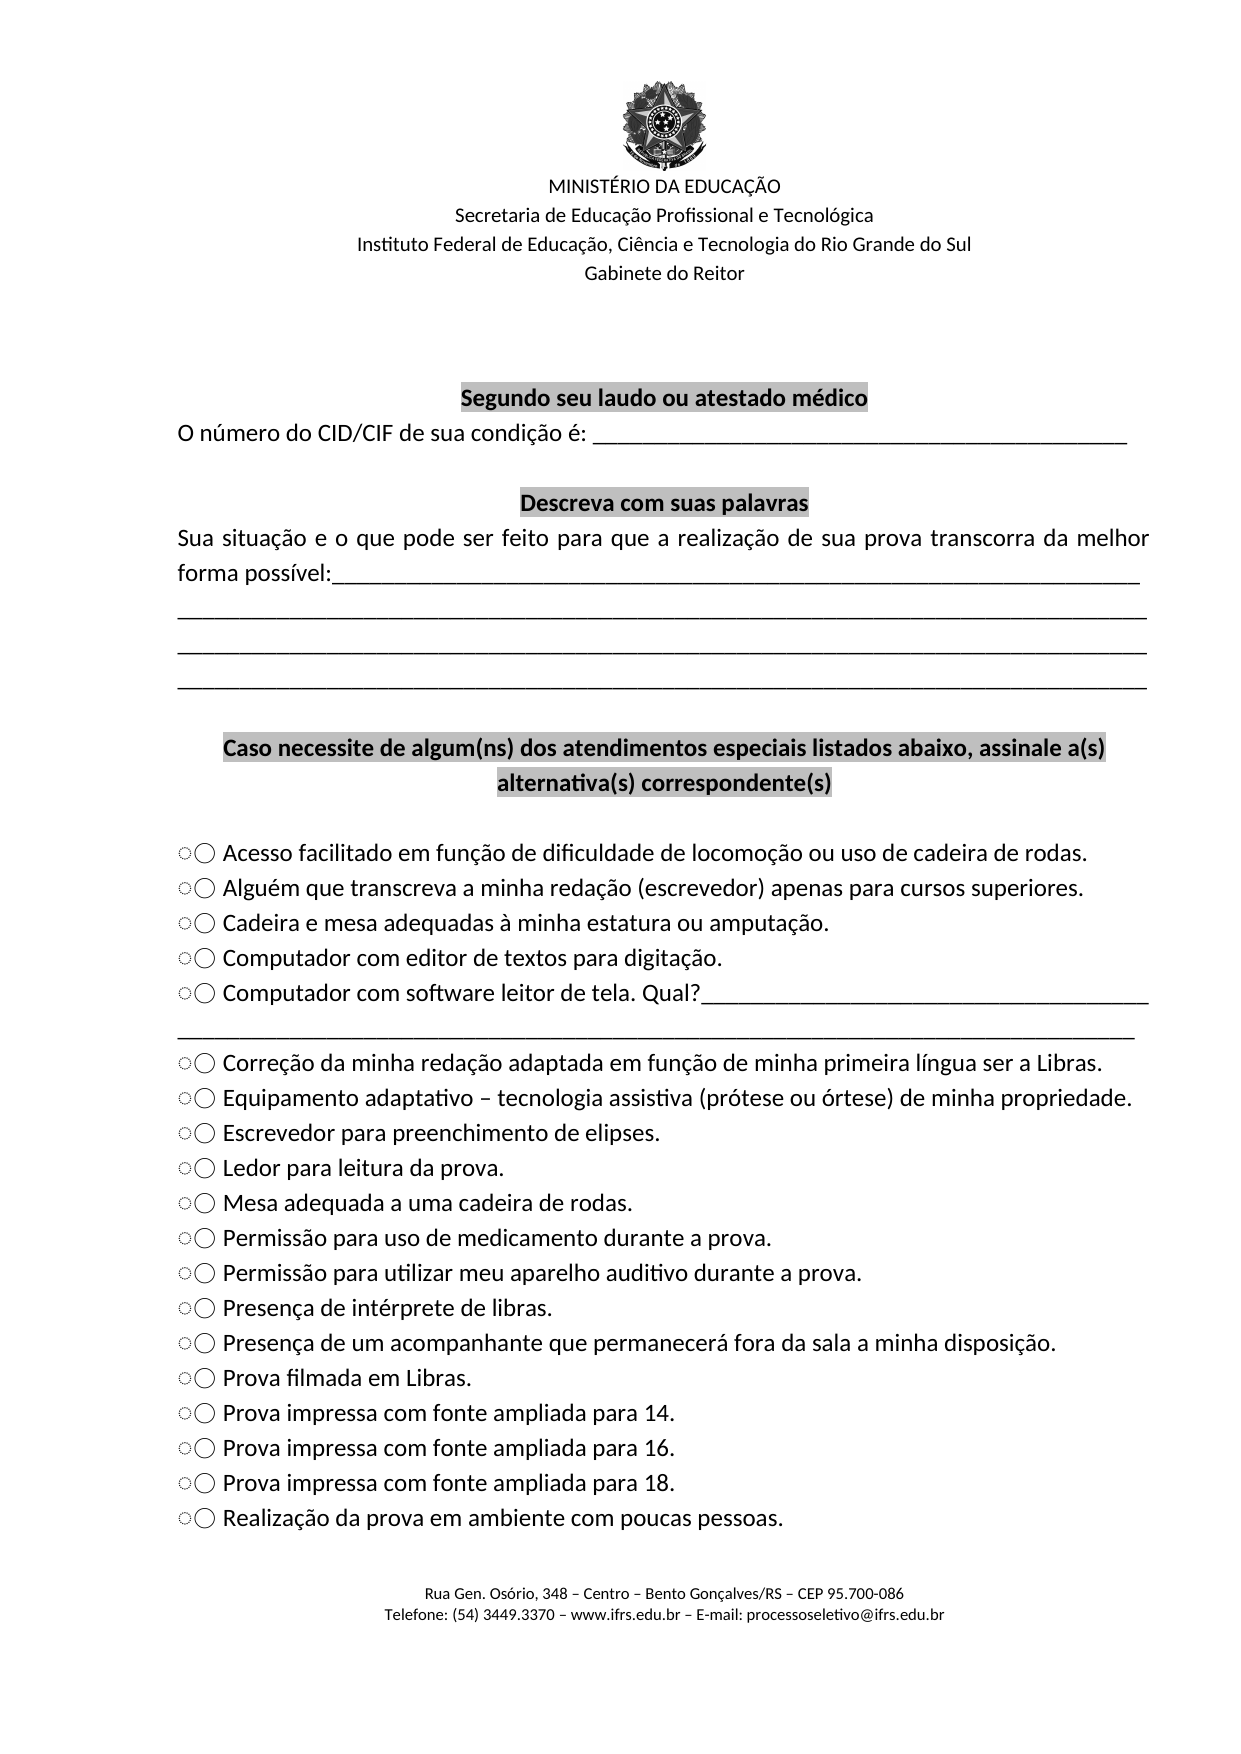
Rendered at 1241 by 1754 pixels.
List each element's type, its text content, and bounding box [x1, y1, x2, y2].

text ______________________________________________________________________________ [177, 592, 1152, 622]
text ⃝ Permissão para uso de medicamento durante a prova. [177, 1222, 1152, 1252]
text ⃝ Presença de um acompanhante que permanecerá fora da sala a minha disposição. [177, 1327, 1152, 1357]
text ⃝ Prova impressa com fonte ampliada para 18. [177, 1467, 1152, 1497]
text ⃝ Correção da minha redação adaptada em função de minha primeira língua ser a Libras. [177, 1047, 1152, 1077]
text ⃝ Mesa adequada a uma cadeira de rodas. [177, 1187, 1152, 1217]
text ⃝ Prova impressa com fonte ampliada para 14. [177, 1397, 1152, 1427]
text ⃝ Computador com editor de textos para digitação. [177, 942, 1152, 972]
text ____________________________________________________________________________________________________________________________________________________________ [177, 627, 1152, 692]
text ⃝ Equipamento adaptativo – tecnologia assistiva (prótese ou órtese) de minha propriedade. [177, 1082, 1152, 1112]
picture [622, 81, 707, 171]
text Sua situação e o que pode ser feito para que a realização de sua prova transcorra da melhor forma possível:_________________________________________________________________ [177, 522, 1152, 587]
text ⃝ Computador com software leitor de tela. Qual?____________________________________ _____________________________________________________________________________ [177, 977, 1152, 1042]
text Descreva com suas palavras [177, 487, 1152, 517]
text ⃝ Permissão para utilizar meu aparelho auditivo durante a prova. [177, 1257, 1152, 1287]
text Caso necessite de algum(ns) dos atendimentos especiais listados abaixo, assinale a(s) alternativa(s) correspondente(s) [177, 732, 1152, 797]
text ⃝ Cadeira e mesa adequadas à minha estatura ou amputação. [177, 907, 1152, 937]
text ⃝ Alguém que transcreva a minha redação (escrevedor) apenas para cursos superiores. [177, 872, 1152, 902]
text ⃝ Ledor para leitura da prova. [177, 1152, 1152, 1182]
text ⃝ Escrevedor para preenchimento de elipses. [177, 1117, 1152, 1147]
text ⃝ Presença de intérprete de libras. [177, 1292, 1152, 1322]
text O número do CID/CIF de sua condição é: ___________________________________________ [177, 417, 1152, 447]
text ⃝ Prova filmada em Libras. [177, 1362, 1152, 1392]
text ⃝ Realização da prova em ambiente com poucas pessoas. [177, 1502, 1152, 1532]
text Segundo seu laudo ou atestado médico [177, 382, 1152, 412]
text ⃝ Acesso facilitado em função de dificuldade de locomoção ou uso de cadeira de rodas. [177, 837, 1152, 867]
text ⃝ Prova impressa com fonte ampliada para 16. [177, 1432, 1152, 1462]
